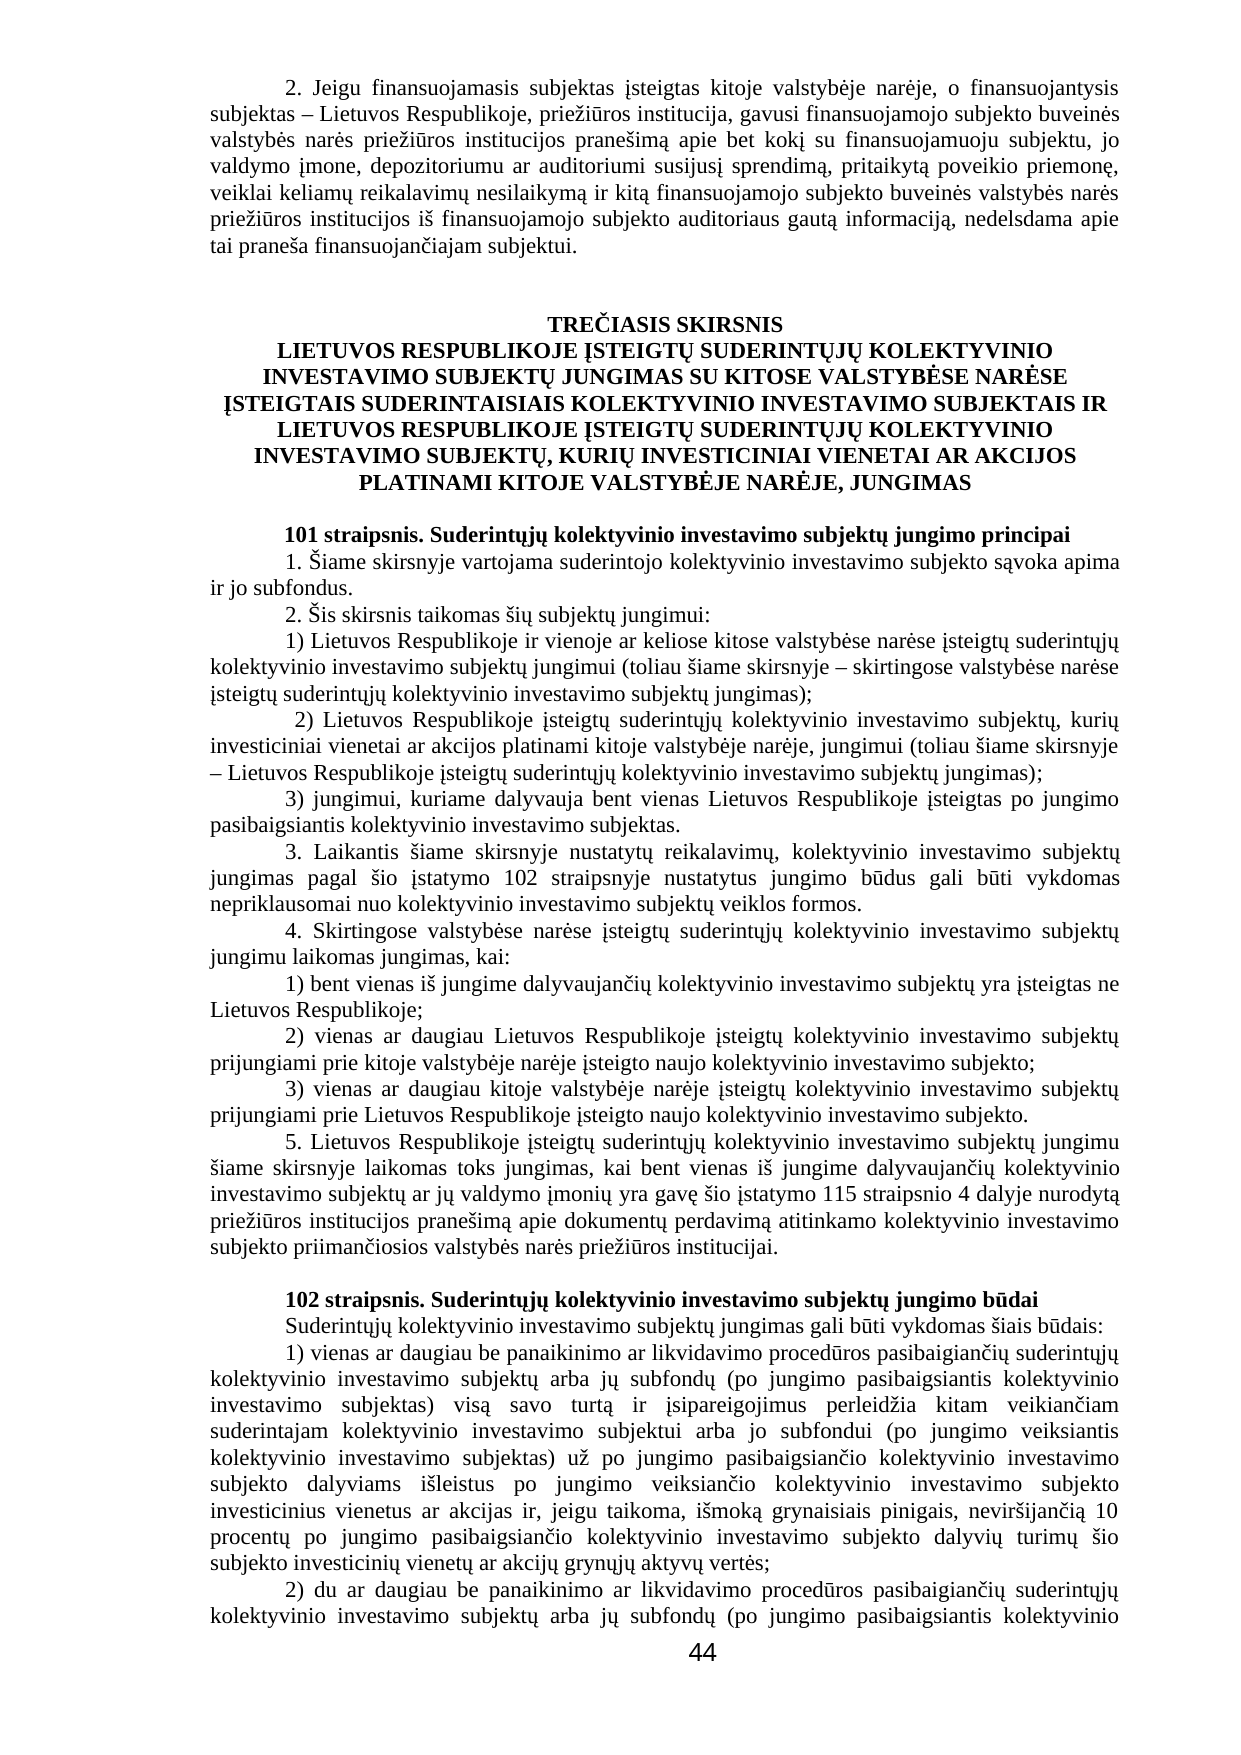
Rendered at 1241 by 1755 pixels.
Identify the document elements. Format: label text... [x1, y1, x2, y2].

text 3) vienas ar daugiau kitoje valstybėje narėje įsteigtų kolektyvinio investavimo subjektų prijungiami prie Lietuvos Respublikoje įsteigto naujo kolektyvinio investavimo subjekto. [210, 1075, 1120, 1128]
text 2. Šis skirsnis taikomas šių subjektų jungimui: [210, 601, 1120, 627]
text LIETUVOS RESPUBLIKOJE ĮSTEIGTŲ SUDERINTŲJŲ KOLEKTYVINIO INVESTAVIMO SUBJEKTŲ jungimas su kitose valstybėse narėse įsteigtais suderintaisiais kolektyvinio investavimo subjektais iR lietuvos respublikoje įsteigtų suderintųjų kolektyvinio investavimo subjektų, KURIŲ INVESTICINIAI VIENETAI AR AKCIJOS PLATINAMi KITOJE VALSTYBĖJE NARĖJE, JUNGIMAS [210, 337, 1120, 495]
text TREČIASIS SKIRSNIS [210, 311, 1120, 337]
text 1. Šiame skirsnyje vartojama suderintojo kolektyvinio investavimo subjekto sąvoka apima ir jo subfondus. [210, 548, 1120, 601]
text 2) vienas ar daugiau Lietuvos Respublikoje įsteigtų kolektyvinio investavimo subjektų prijungiami prie kitoje valstybėje narėje įsteigto naujo kolektyvinio investavimo subjekto; [210, 1022, 1120, 1075]
text 1) bent vienas iš jungime dalyvaujančių kolektyvinio investavimo subjektų yra įsteigtas ne Lietuvos Respublikoje; [210, 969, 1120, 1022]
text Suderintųjų kolektyvinio investavimo subjektų jungimas gali būti vykdomas šiais būdais: [210, 1312, 1120, 1338]
text 3. Laikantis šiame skirsnyje nustatytų reikalavimų, kolektyvinio investavimo subjektų jungimas pagal šio įstatymo 102 straipsnyje nustatytus jungimo būdus gali būti vykdomas nepriklausomai nuo kolektyvinio investavimo subjektų veiklos formos. [210, 838, 1120, 917]
text 5. Lietuvos Respublikoje įsteigtų suderintųjų kolektyvinio investavimo subjektų jungimu šiame skirsnyje laikomas toks jungimas, kai bent vienas iš jungime dalyvaujančių kolektyvinio investavimo subjektų ar jų valdymo įmonių yra gavę šio įstatymo 115 straipsnio 4 dalyje nurodytą priežiūros institucijos pranešimą apie dokumentų perdavimą atitinkamo kolektyvinio investavimo subjekto priimančiosios valstybės narės priežiūros institucijai. [210, 1128, 1120, 1259]
text 2) du ar daugiau be panaikinimo ar likvidavimo procedūros pasibaigiančių suderintųjų kolektyvinio investavimo subjektų arba jų subfondų (po jungimo pasibaigsiantis kolektyvinio [210, 1576, 1120, 1628]
text 1) vienas ar daugiau be panaikinimo ar likvidavimo procedūros pasibaigiančių suderintųjų kolektyvinio investavimo subjektų arba jų subfondų (po jungimo pasibaigsiantis kolektyvinio investavimo subjektas) visą savo turtą ir įsipareigojimus perleidžia kitam veikiančiam suderintajam kolektyvinio investavimo subjektui arba jo subfondui (po jungimo veiksiantis kolektyvinio investavimo subjektas) už po jungimo pasibaigsiančio kolektyvinio investavimo subjekto dalyviams išleistus po jungimo veiksiančio kolektyvinio investavimo subjekto investicinius vienetus ar akcijas ir, jeigu taikoma, išmoką grynaisiais pinigais, neviršijančią 10 procentų po jungimo pasibaigsiančio kolektyvinio investavimo subjekto dalyvių turimų šio subjekto investicinių vienetų ar akcijų grynųjų aktyvų vertės; [210, 1338, 1120, 1576]
text 2) Lietuvos Respublikoje įsteigtų suderintųjų kolektyvinio investavimo subjektų, kurių investiciniai vienetai ar akcijos platinami kitoje valstybėje narėje, jungimui (toliau šiame skirsnyje – Lietuvos Respublikoje įsteigtų suderintųjų kolektyvinio investavimo subjektų jungimas); [210, 706, 1120, 785]
text 1) Lietuvos Respublikoje ir vienoje ar keliose kitose valstybėse narėse įsteigtų suderintųjų kolektyvinio investavimo subjektų jungimui (toliau šiame skirsnyje – skirtingose valstybėse narėse įsteigtų suderintųjų kolektyvinio investavimo subjektų jungimas); [210, 627, 1120, 706]
text 3) jungimui, kuriame dalyvauja bent vienas Lietuvos Respublikoje įsteigtas po jungimo pasibaigsiantis kolektyvinio investavimo subjektas. [210, 785, 1120, 838]
text 101 straipsnis. Suderintųjų kolektyvinio investavimo subjektų jungimo principai [284, 522, 1120, 548]
text 4. Skirtingose valstybėse narėse įsteigtų suderintųjų kolektyvinio investavimo subjektų jungimu laikomas jungimas, kai: [210, 917, 1120, 969]
text 2. Jeigu finansuojamasis subjektas įsteigtas kitoje valstybėje narėje, o finansuojantysis subjektas – Lietuvos Respublikoje, priežiūros institucija, gavusi finansuojamojo subjekto buveinės valstybės narės priežiūros institucijos pranešimą apie bet kokį su finansuojamuoju subjektu, jo valdymo įmone, depozitoriumu ar auditoriumi susijusį sprendimą, pritaikytą poveikio priemonę, veiklai keliamų reikalavimų nesilaikymą ir kitą finansuojamojo subjekto buveinės valstybės narės priežiūros institucijos iš finansuojamojo subjekto auditoriaus gautą informaciją, nedelsdama apie tai praneša finansuojančiajam subjektui. [210, 73, 1120, 258]
text 102 straipsnis. Suderintųjų kolektyvinio investavimo subjektų jungimo būdai [210, 1286, 1120, 1312]
